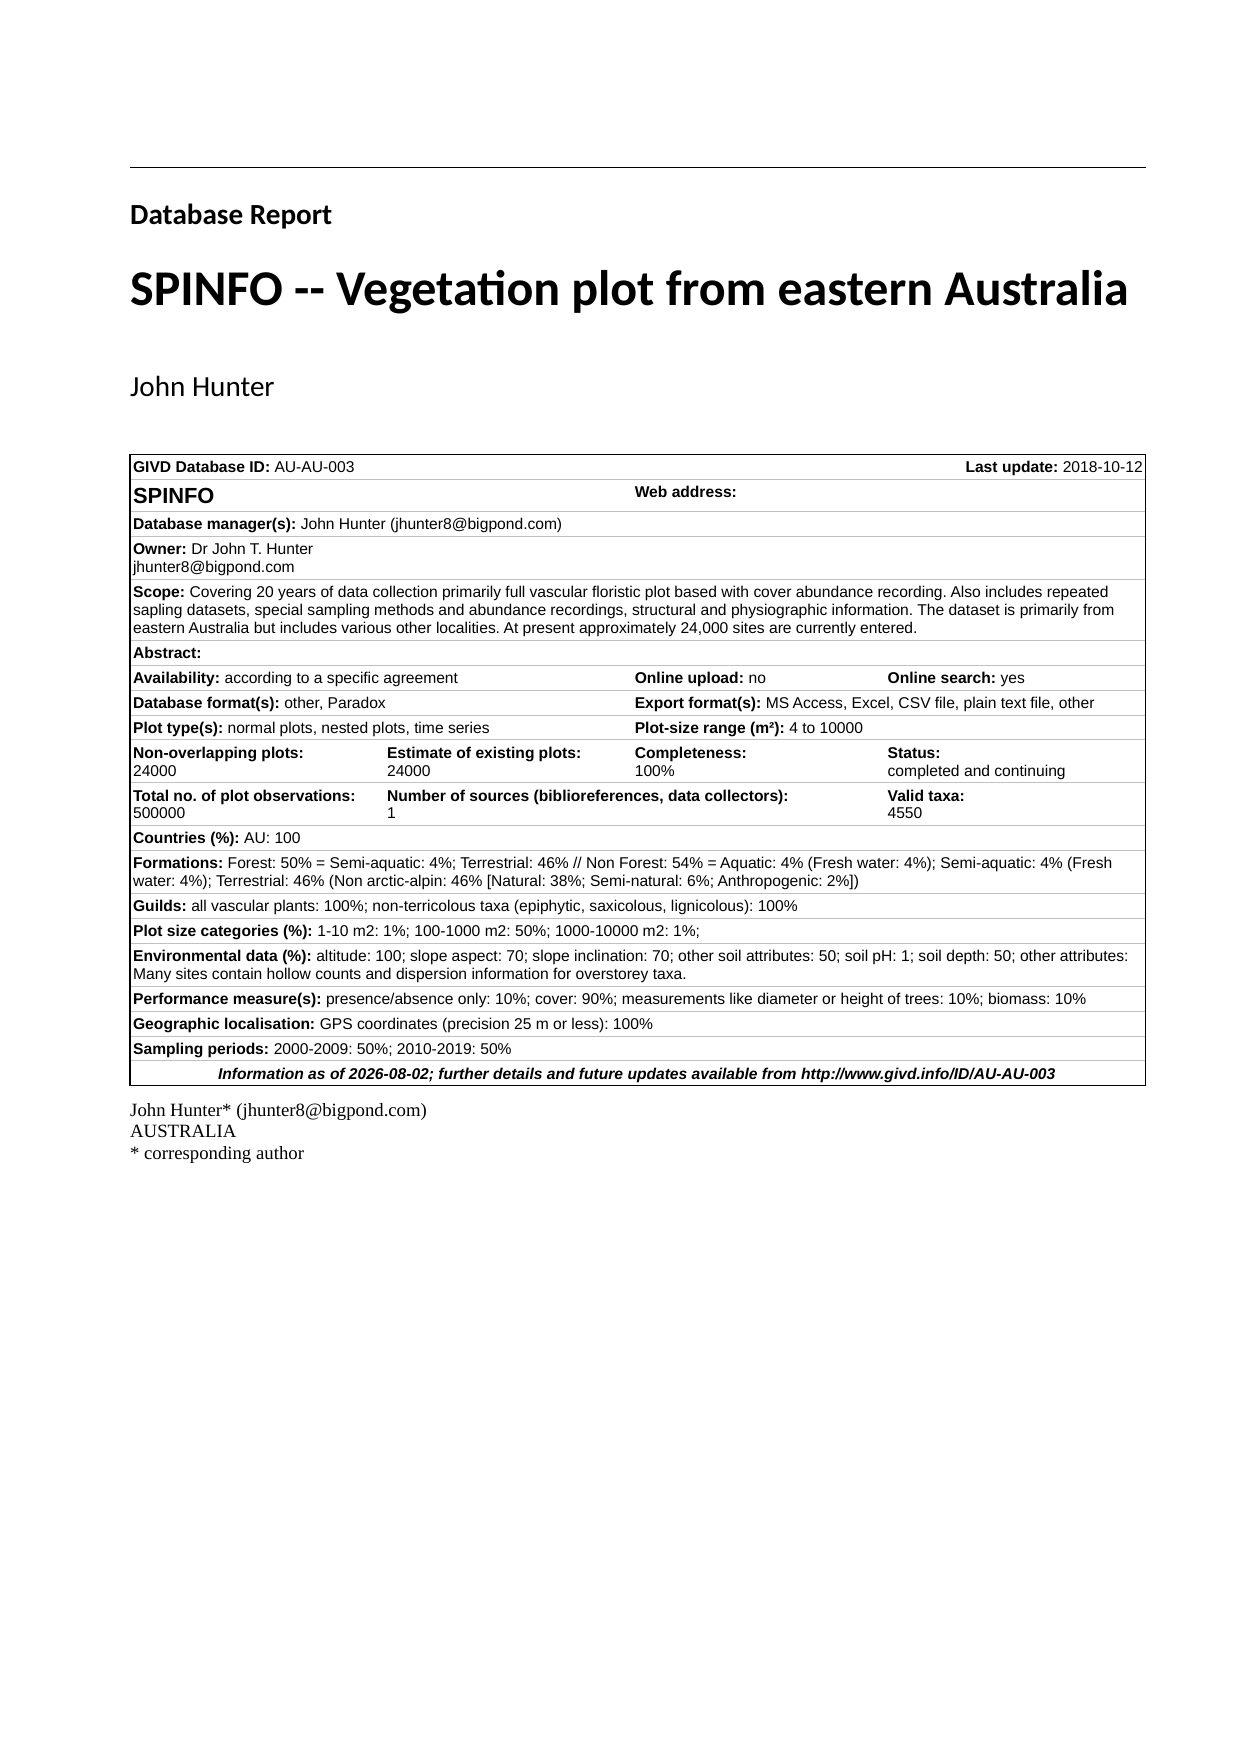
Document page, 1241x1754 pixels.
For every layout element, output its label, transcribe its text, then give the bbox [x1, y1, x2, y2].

table_cell SPINFO [131, 480, 632, 511]
table_cell Performance measure(s): presence/absence only: 10%; cover: 90%; measurements like diameter or height of trees: 10%; biomass: 10% [131, 987, 1145, 1011]
table_cell Plot-size range (m²): 4 to 10000 [632, 716, 1145, 739]
table_cell Online upload: no [632, 666, 884, 689]
table_cell Scope: Covering 20 years of data collection primarily full vascular floristic plot based with cover abundance recording. Also includes repeated sapling datasets, special sampling methods and abundance recordings, structural and physiographic information. The dataset is primarily from eastern Australia but includes various other localities. At present approximately 24,000 sites are currently entered. [131, 580, 1145, 640]
table_header GIVD Database ID: AU-AU-003 [131, 455, 944, 479]
table_cell Sampling periods: 2000-2009: 50%; 2010-2019: 50% [131, 1037, 1145, 1060]
table_cell Valid taxa: 4550 [885, 783, 1145, 825]
table_cell Online search: yes [885, 666, 1145, 689]
table_cell Availability: according to a specific agreement [131, 666, 632, 689]
table_cell Database format(s): other, Paradox [131, 691, 632, 714]
text Database Report [130, 196, 1146, 232]
table_cell Formations: Forest: 50% = Semi-aquatic: 4%; Terrestrial: 46% // Non Forest: 54% = Aquatic: 4% (Fresh water: 4%); Semi-aquatic: 4% (Fresh water: 4%); Terrestrial: 46% (Non arctic-alpin: 46% [Natural: 38%; Semi-natural: 6%; Anthropogenic: 2%]) [131, 851, 1145, 893]
text John Hunter [130, 368, 1146, 404]
table_cell Guilds: all vascular plants: 100%; non-terricolous taxa (epiphytic, saxicolous, lignicolous): 100% [131, 894, 1145, 918]
table_cell Owner: Dr John T. Hunter jhunter8@bigpond.com [131, 537, 1145, 579]
table_cell Number of sources (biblioreferences, data collectors): 1 [384, 783, 884, 825]
table_cell Status: completed and continuing [885, 740, 1145, 782]
table_cell Geographic localisation: GPS coordinates (precision 25 m or less): 100% [131, 1012, 1145, 1036]
table_cell Completeness: 100% [632, 740, 884, 782]
table_cell Non-overlapping plots: 24000 [131, 740, 384, 782]
table_cell Countries (%): AU: 100 [131, 826, 1145, 850]
table_cell Export format(s): MS Access, Excel, CSV file, plain text file, other [632, 691, 1145, 714]
table_cell Web address: [632, 480, 1145, 511]
table_cell Information as of 2026-08-02; further details and future updates available from http://www.givd.info/ID/AU-AU-003 [131, 1061, 1145, 1085]
table_cell Plot size categories (%): 1-10 m2: 1%; 100-1000 m2: 50%; 1000-10000 m2: 1%; [131, 919, 1145, 943]
table_cell Database manager(s): John Hunter (jhunter8@bigpond.com) [131, 512, 1145, 536]
title SPINFO -- Vegetation plot from eastern Australia [130, 257, 1146, 318]
table_cell Abstract: [131, 641, 1145, 665]
table_cell Environmental data (%): altitude: 100; slope aspect: 70; slope inclination: 70; other soil attributes: 50; soil pH: 1; soil depth: 50; other attributes: Many sites contain hollow counts and dispersion information for overstorey taxa. [131, 944, 1145, 986]
table_cell Total no. of plot observations: 500000 [131, 783, 384, 825]
table_header Last update: 2018-10-12 [944, 455, 1145, 479]
table_cell Estimate of existing plots: 24000 [384, 740, 632, 782]
text John Hunter* (jhunter8@bigpond.com) AUSTRALIA * corresponding author [130, 1099, 1146, 1163]
table_cell Plot type(s): normal plots, nested plots, time series [131, 716, 632, 739]
